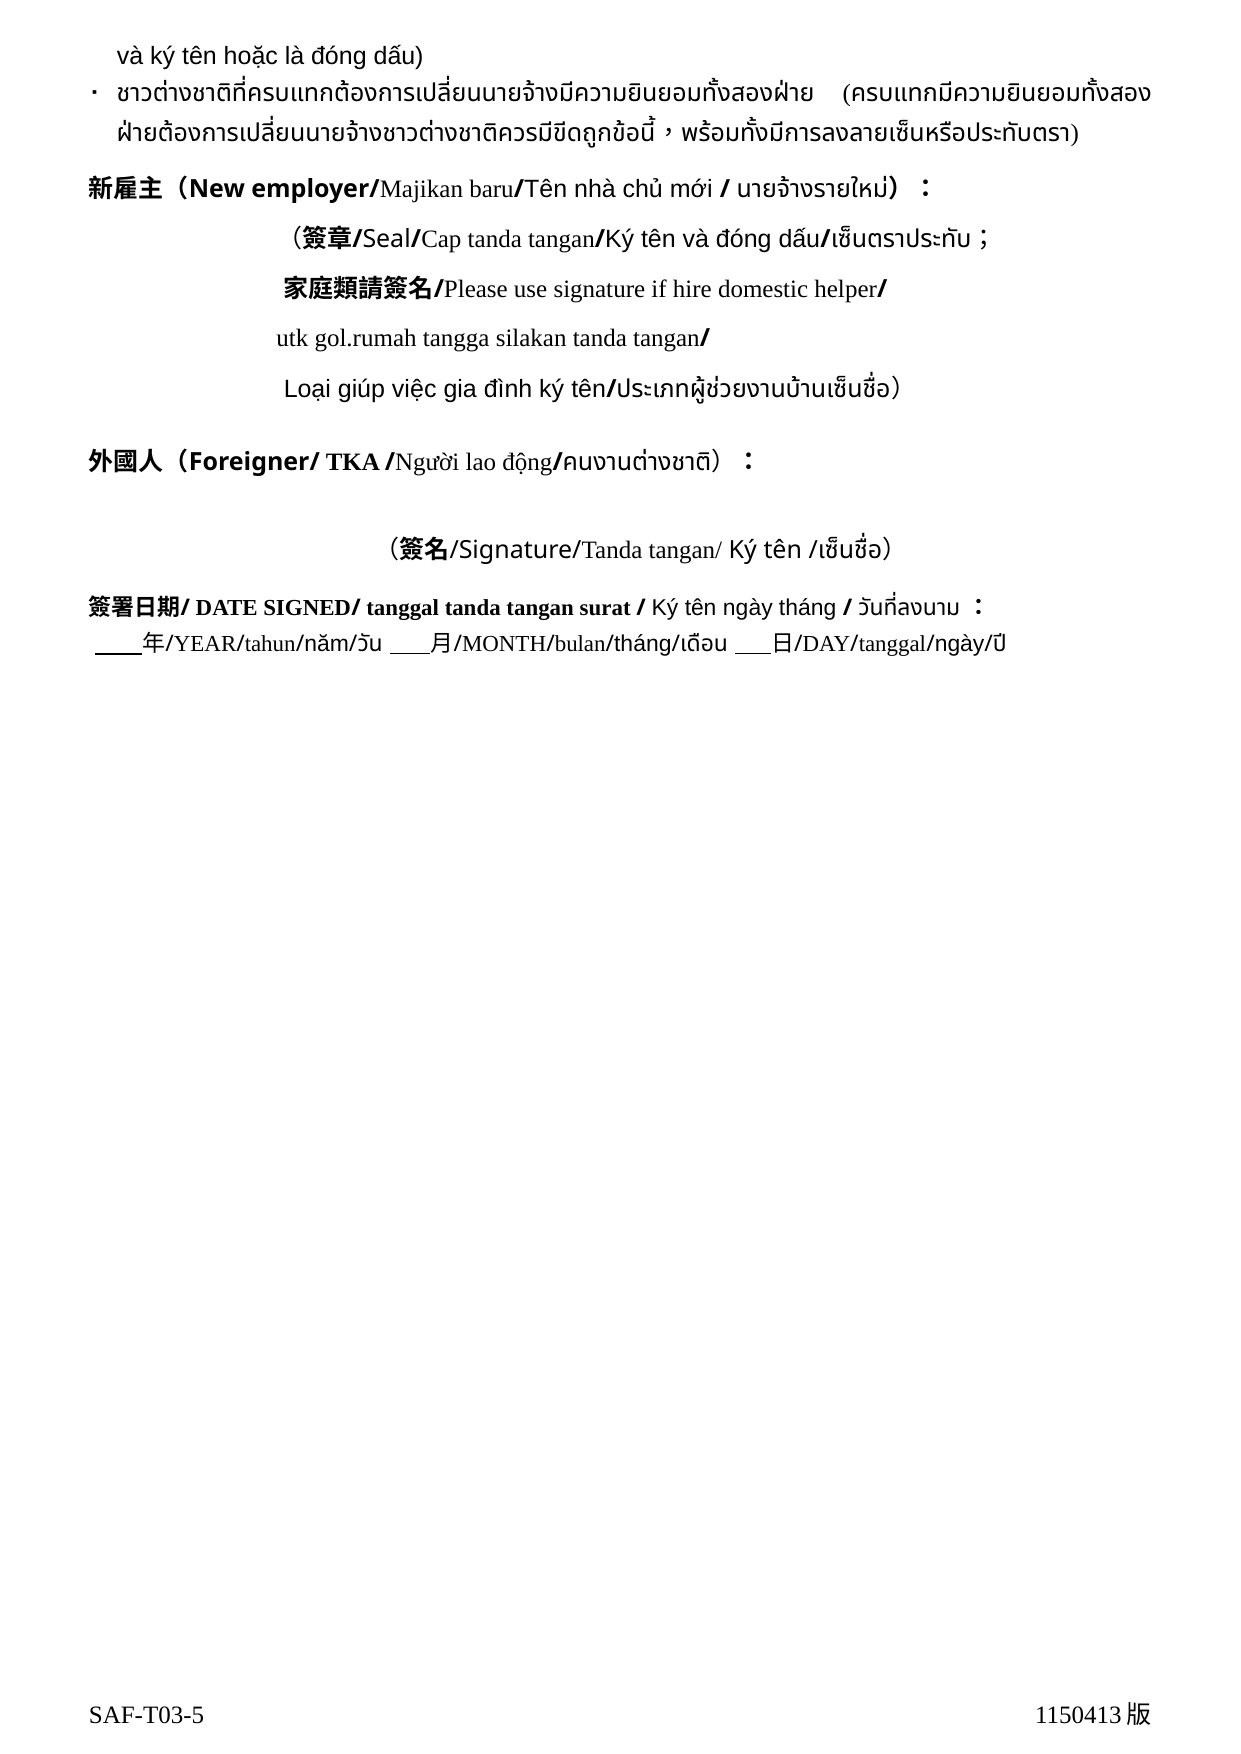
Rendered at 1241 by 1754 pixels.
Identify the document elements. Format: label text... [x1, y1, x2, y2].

text 年/YEAR/tahun/năm/วัน 月/MONTH/bulan/tháng/เดือน 日/DAY/tanggal/ngày/ปี [94, 624, 1146, 658]
text （簽章/Seal/Cap tanda tangan/Ký tên và đóng dấu/เซ็นตราประทับ； [89, 218, 1152, 256]
text 簽署日期/ DATE SIGNED/ tanggal tanda tangan surat / Ký tên ngày tháng / วันที่ลงนาม ： [89, 587, 1152, 624]
list ชาวต่างชาติที่ครบแทกต้องการเปลี่ยนนายจ้างมีความยินยอมทั้งสองฝ่าย (ครบแทกมีความยินยอมทั้งสองฝ่ายต้องการเปลี่ยนนายจ้างชาวต่างชาติควรมีขีดถูกข้อนี้，พร้อมทั้งมีการลงลายเซ็นหรือประทับตรา) [89, 74, 1152, 149]
text （簽名/Signature/Tanda tangan/ Ký tên /เซ็นชื่อ） [89, 512, 1152, 587]
text utk gol.rumah tangga silakan tanda tangan/ [89, 318, 1152, 356]
list và ký tên hoặc là đóng dấu) [89, 37, 1152, 74]
text 家庭類請簽名/Please use signature if hire domestic helper/ [89, 268, 1152, 306]
text 外國人（Foreigner/ TKA /Người lao động/คนงานต่างชาติ）： [89, 424, 1152, 499]
text Loại giúp việc gia đình ký tên/ประเภทผู้ช่วยงานบ้านเซ็นชื่อ） [89, 368, 1152, 406]
text 新雇主（New employer/Majikan baru/Tên nhà chủ mới / นายจ้างรายใหม่）： [89, 168, 1152, 206]
